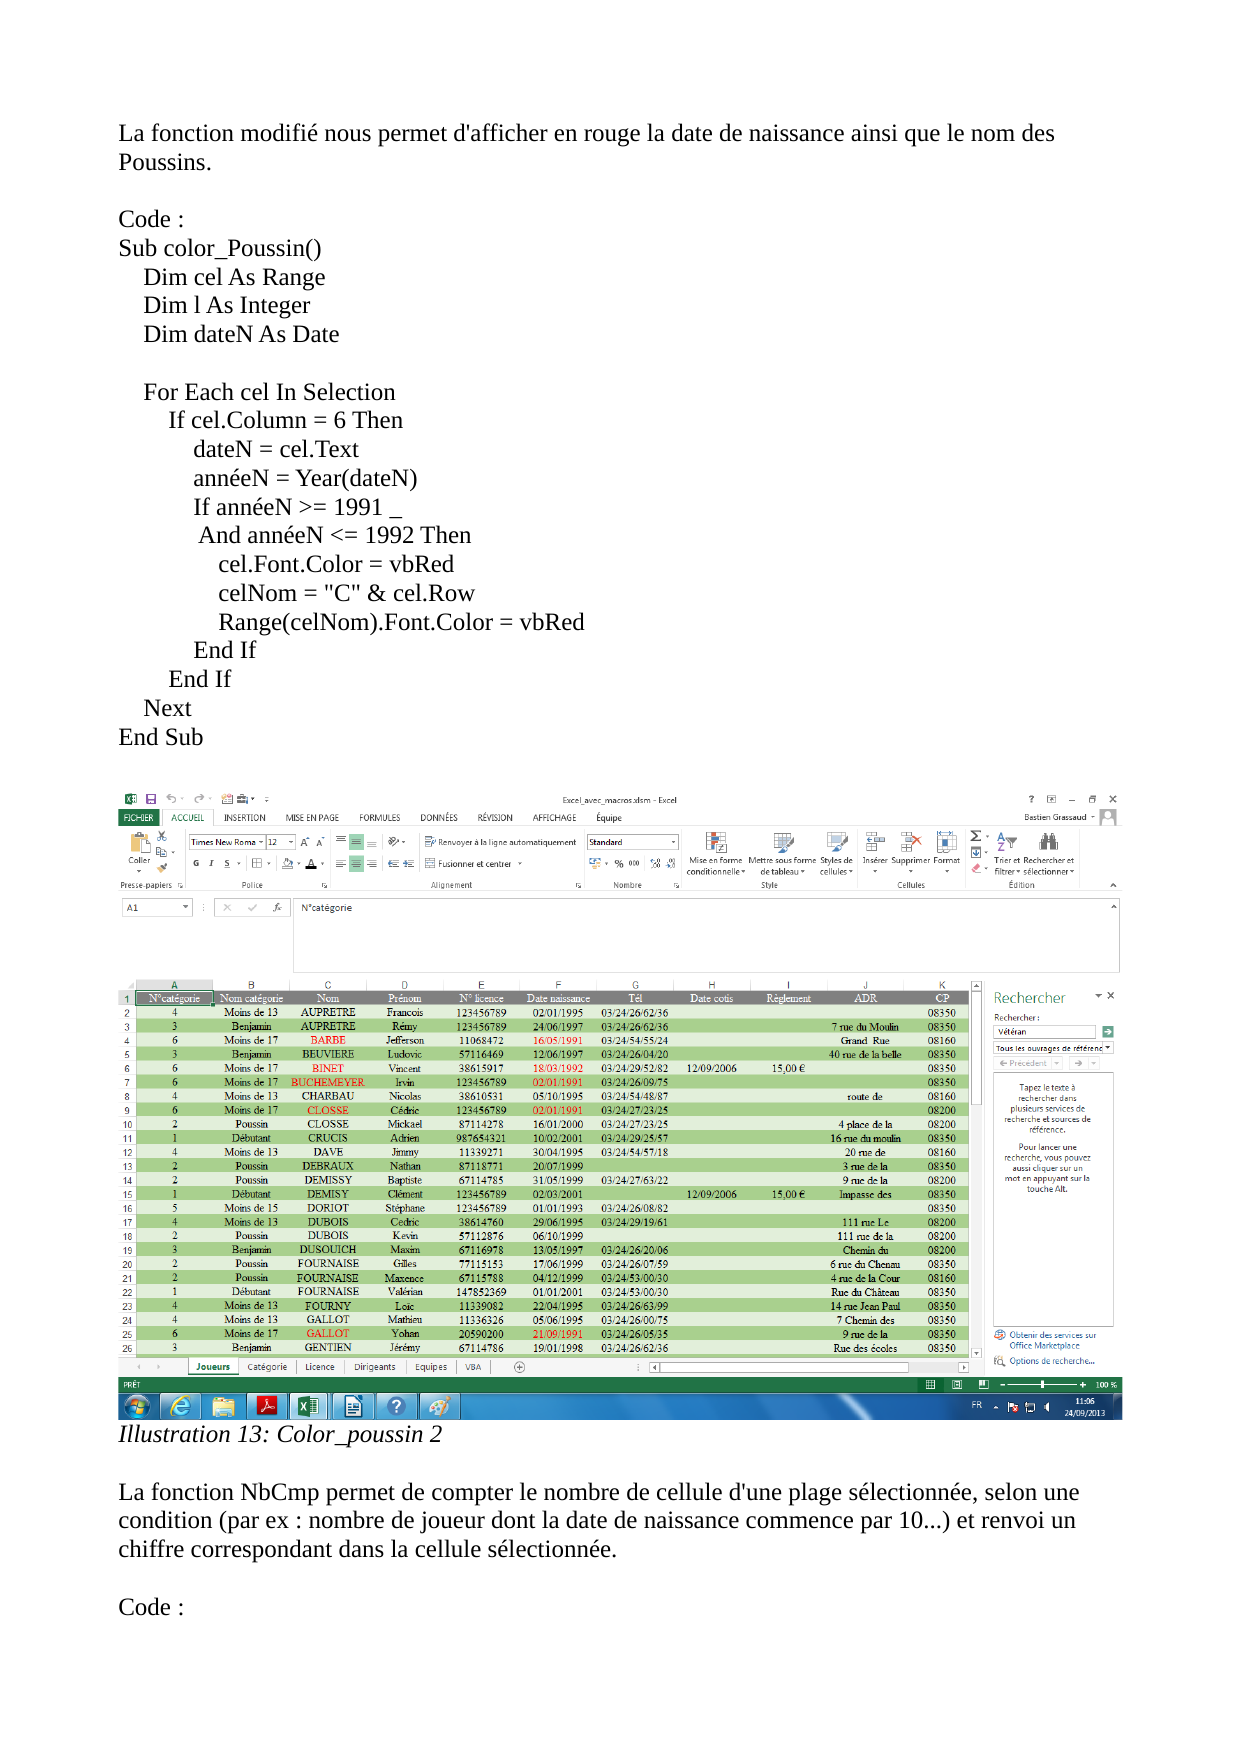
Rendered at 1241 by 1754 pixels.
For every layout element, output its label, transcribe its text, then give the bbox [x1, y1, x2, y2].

text annéeN = Year(dateN) [118, 463, 1122, 492]
text Dim cel As Range [118, 262, 1122, 291]
text Next [118, 693, 1122, 722]
text And annéeN <= 1992 Then [118, 521, 1122, 549]
text End If [118, 636, 1122, 664]
text End If [118, 664, 1122, 693]
text Dim dateN As Date [118, 319, 1122, 348]
text Range(celNom).Font.Color = vbRed [118, 607, 1122, 636]
text Sub color_Poussin() [118, 233, 1122, 262]
text Code : [118, 204, 1122, 233]
text Code : [118, 1592, 1122, 1621]
text celNom = "C" & cel.Row [118, 578, 1122, 607]
text For Each cel In Selection [118, 377, 1122, 406]
text Dim l As Integer [118, 291, 1122, 319]
text If annéeN >= 1991 _ [118, 492, 1122, 521]
text End Sub [118, 722, 1122, 751]
text cel.Font.Color = vbRed [118, 549, 1122, 578]
text If cel.Column = 6 Then [118, 406, 1122, 434]
text Illustration 13: Color_poussin 2 [118, 1420, 1122, 1448]
text La fonction NbCmp permet de compter le nombre de cellule d'une plage sélectionnée, selon une condition (par ex : nombre de joueur dont la date de naissance commence par 10...) et renvoi un chiffre correspondant dans la cellule sélectionnée. [118, 1477, 1122, 1563]
text La fonction modifié nous permet d'afficher en rouge la date de naissance ainsi que le nom des Poussins. [118, 118, 1122, 176]
text dateN = cel.Text [118, 434, 1122, 463]
picture [118, 792, 1123, 1420]
